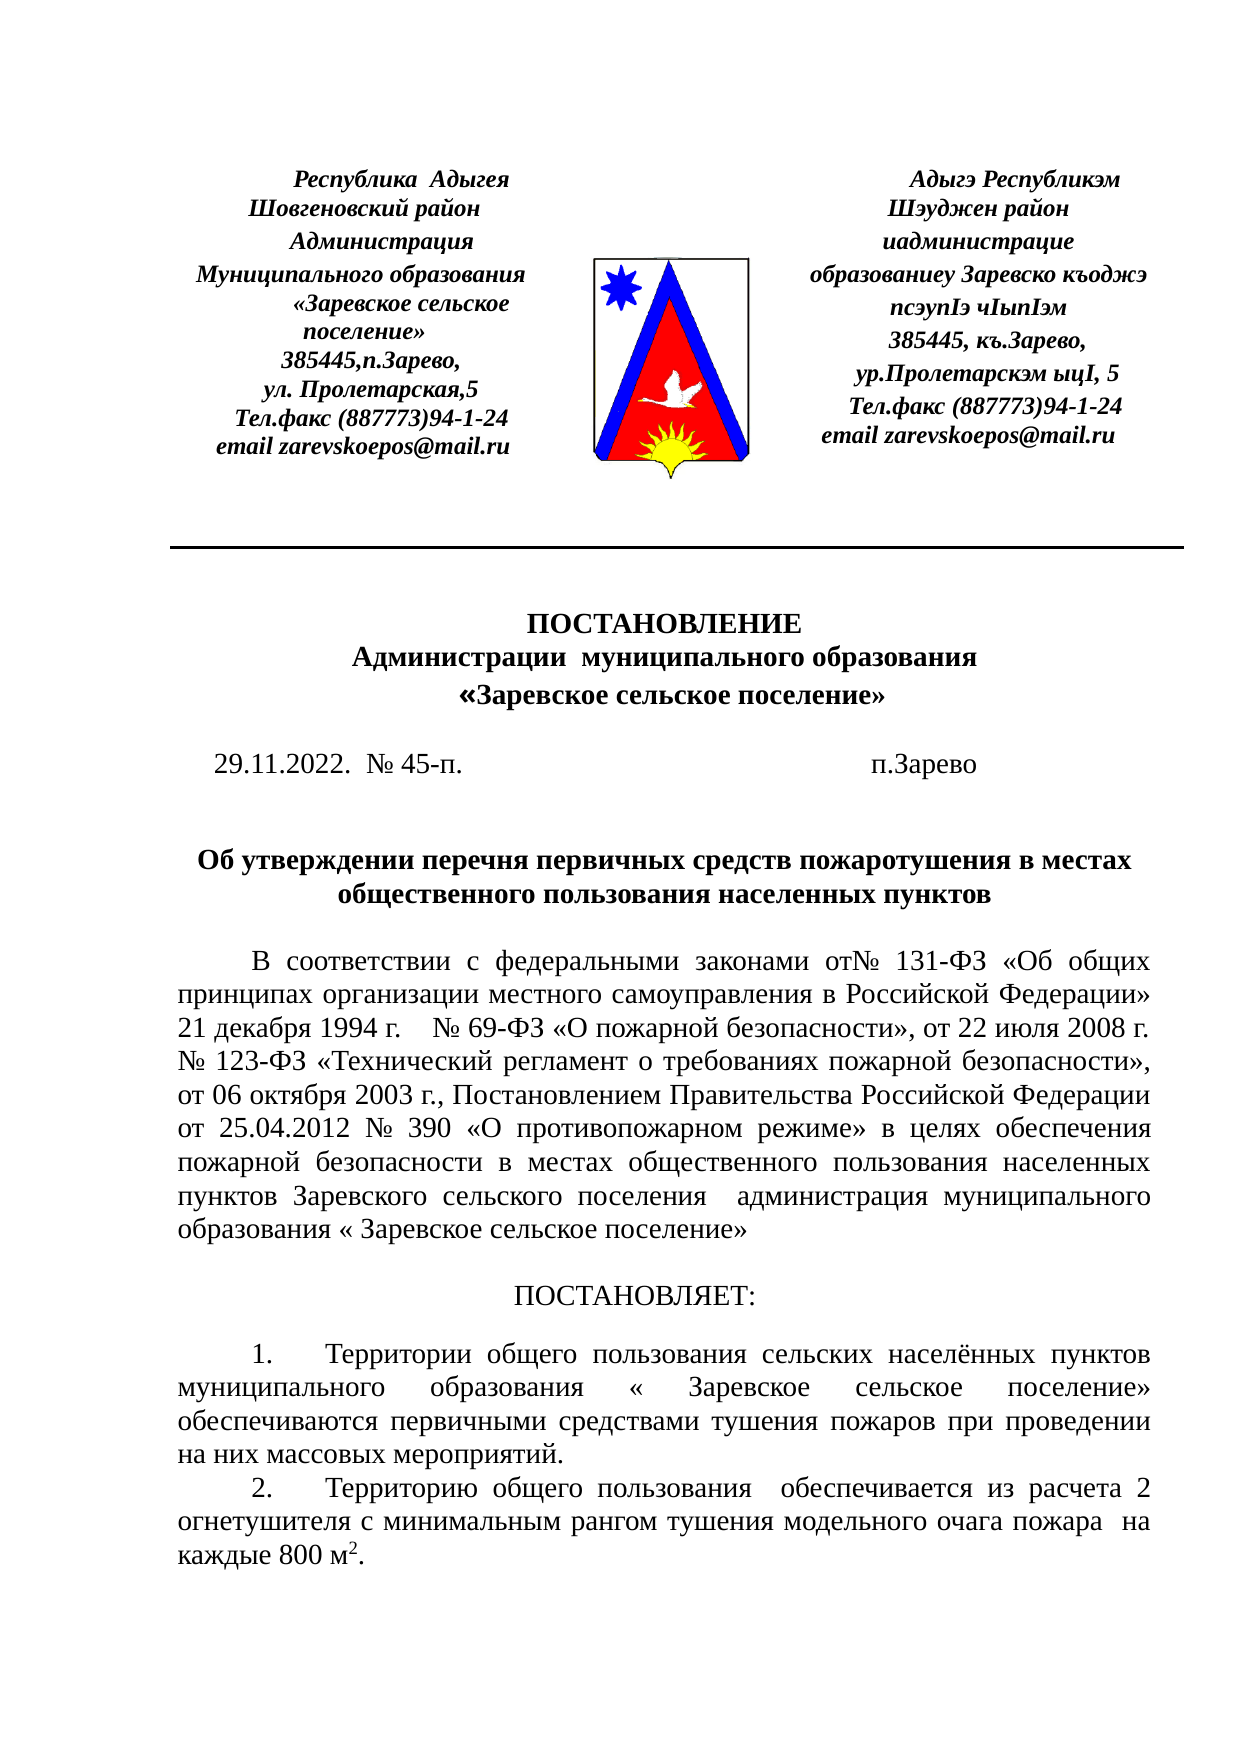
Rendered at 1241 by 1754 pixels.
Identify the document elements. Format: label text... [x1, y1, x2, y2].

text Об утверждении перечня первичных средств пожаротушения в местах общественного пользования населенных пунктов [177, 842, 1152, 909]
table_header [561, 152, 775, 546]
table_header Республика Адыгея Шовгеновский район Администрация Муниципального образования «Заревское сельское поселение» 385445,п.Зарево, ул. Пролетарская,5 Тел.факс (887773)94-1-24 email zarevskoepos@mail.ru [170, 152, 561, 546]
text ПОСТАНОВЛЕНИЕ [177, 606, 1152, 639]
text Администрации муниципального образования «Заревское сельское поселение» [177, 639, 1152, 713]
list Территории общего пользования сельских населённых пунктов муниципального образования « Заревское сельское поселение» обеспечиваются первичными средствами тушения пожаров при проведении на них массовых мероприятий. [177, 1336, 1152, 1470]
picture [582, 257, 754, 482]
list Территорию общего пользования обеспечивается из расчета 2 огнетушителя с минимальным рангом тушения модельного очага пожара на каждые 800 м2. [177, 1470, 1152, 1571]
text В соответствии с федеральными законами от№ 131-ФЗ «Об общих принципах организации местного самоуправления в Российской Федерации» 21 декабря 1994 г. № 69-ФЗ «О пожарной безопасности», от 22 июля 2008 г. № 123-ФЗ «Технический регламент о требованиях пожарной безопасности», от 06 октября 2003 г., Постановлением Правительства Российской Федерации от 25.04.2012 № 390 «О противопожарном режиме» в целях обеспечения пожарной безопасности в местах общественного пользования населенных пунктов Заревского сельского поселения администрация муниципального образования « Заревское сельское поселение» [177, 943, 1152, 1245]
table_header Адыгэ Республикэм Шэуджен район иадминистрацие образованиеу Заревско къоджэ псэупIэ чIыпIэм 385445, къ.Зарево, ур.Пролетарскэм ыцI, 5 Тел.факс (887773)94-1-24 email zarevskoepos@mail.ru [775, 152, 1184, 546]
text 29.11.2022. № 45-п. п.Зарево [177, 746, 1152, 780]
text ПОСТАНОВЛЯЕТ: [177, 1278, 1152, 1312]
